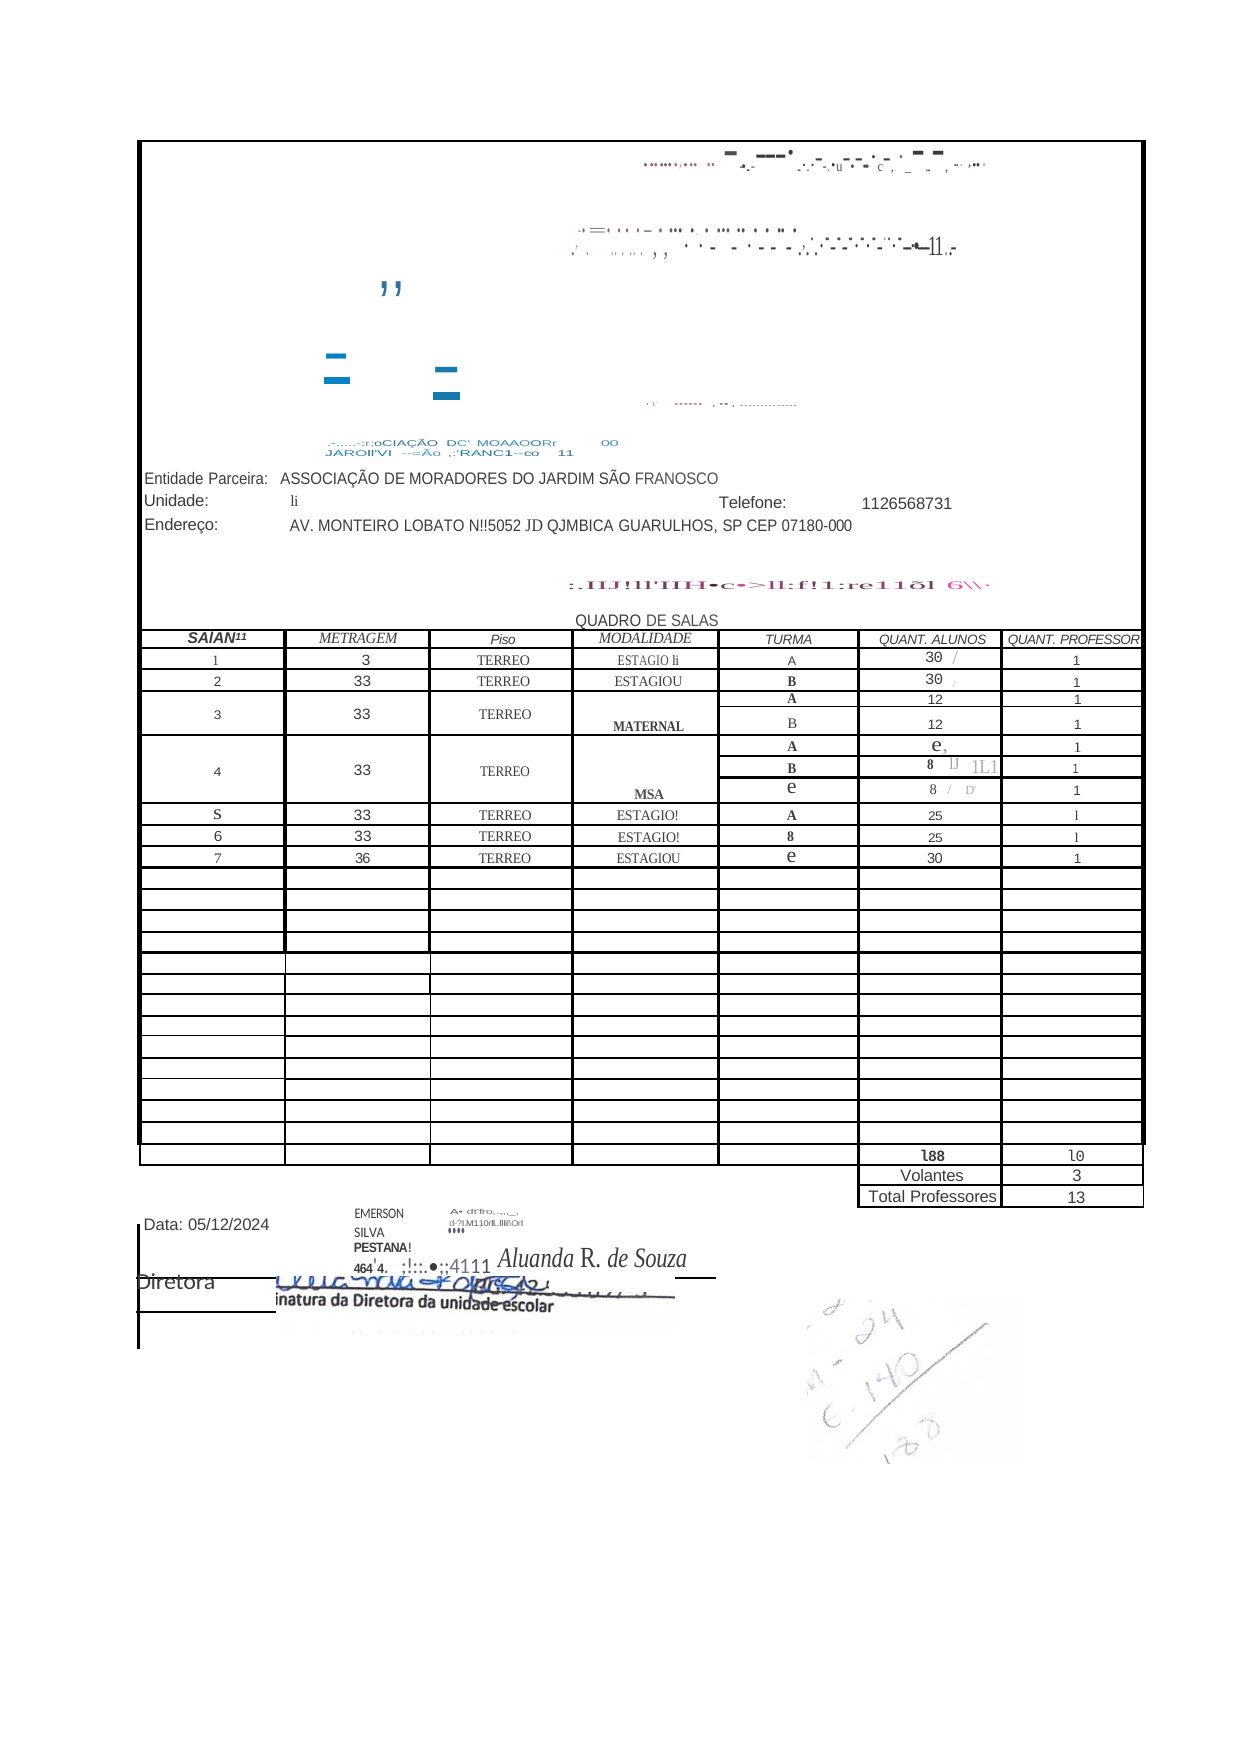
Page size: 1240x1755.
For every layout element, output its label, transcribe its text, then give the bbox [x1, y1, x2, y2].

table_cell 30 [860, 847, 1000, 866]
table_cell [140, 1166, 857, 1206]
table_cell [720, 1059, 857, 1077]
table_cell QUANT. PROFESSOR [1003, 631, 1141, 647]
table_cell [286, 995, 430, 1015]
table_cell ESTAGIO li [574, 649, 717, 668]
subtitle Data: 05/12/2024 [143, 1214, 278, 1234]
table_cell l88 [860, 1145, 1000, 1164]
table_cell MATERNAL [574, 692, 717, 734]
table_cell [860, 995, 1000, 1015]
table_cell [574, 1017, 717, 1035]
table_cell 1 [1003, 670, 1141, 690]
table_cell [720, 1017, 857, 1035]
table_cell [286, 1017, 430, 1035]
table_cell [1003, 1080, 1141, 1099]
table_cell [431, 995, 571, 1015]
table_cell [431, 954, 571, 972]
table_cell [860, 890, 1000, 909]
table_cell l [1003, 804, 1141, 823]
table_cell [860, 1059, 1000, 1077]
table_cell 12 [860, 692, 1000, 706]
table_cell 1 [142, 649, 283, 668]
table_cell QUANT. ALUNOS [860, 631, 1000, 647]
table_cell [141, 1145, 284, 1164]
table_cell [286, 1145, 429, 1164]
table_cell [574, 1059, 717, 1077]
table_cell [720, 975, 857, 993]
table_cell s [142, 804, 283, 823]
table_cell [142, 1079, 284, 1099]
table_cell [142, 954, 285, 972]
table_cell [1003, 1017, 1141, 1035]
table_cell [286, 1080, 430, 1099]
table_cell [1003, 911, 1141, 931]
table_cell e, [860, 736, 1000, 755]
table_cell [431, 1037, 571, 1057]
table_cell [720, 869, 857, 888]
table_cell [574, 890, 717, 909]
table_cell [1003, 1123, 1141, 1142]
table_cell [1003, 1059, 1141, 1077]
table_cell [142, 911, 283, 931]
table_cell 1 [1003, 707, 1141, 734]
table_cell 30 / [860, 670, 1000, 690]
table_cell [574, 1123, 717, 1142]
table_cell [287, 869, 428, 888]
table_cell METRAGEM [287, 631, 428, 647]
table_cell l0 [1003, 1145, 1142, 1164]
table_cell [431, 911, 571, 931]
table_cell [431, 1059, 571, 1077]
table_cell [860, 1037, 1000, 1057]
table_cell 25 [860, 804, 1000, 823]
table_cell [720, 1145, 857, 1164]
table_cell B [720, 707, 857, 734]
table_cell 1 [1003, 779, 1141, 802]
table_cell [860, 911, 1000, 931]
table_cell 4 [142, 736, 283, 802]
table_cell 1 [1003, 692, 1141, 706]
table_cell 12 [860, 707, 1000, 734]
table_cell [1003, 1037, 1141, 1057]
table_cell [431, 1080, 571, 1099]
table_cell [574, 995, 717, 1015]
table_cell [431, 1123, 571, 1142]
table_cell [142, 1059, 284, 1077]
table_cell [286, 954, 430, 972]
table_cell 2 [142, 670, 283, 690]
table_cell A [720, 804, 857, 823]
table_cell ESTAGIO! [574, 826, 717, 845]
table_cell 33 [287, 736, 428, 802]
table_cell e [720, 847, 857, 866]
table_cell [574, 1145, 717, 1164]
table_cell A [720, 649, 857, 668]
table_cell 3 [287, 649, 428, 668]
table_cell [1003, 933, 1141, 951]
table_cell [431, 1101, 571, 1121]
table_cell [720, 911, 857, 931]
table_cell TERREO [431, 847, 571, 866]
table_cell 3 [1003, 1166, 1142, 1184]
table_cell l [1003, 826, 1141, 845]
table_cell SAlAN11 [142, 631, 283, 647]
table_cell A [720, 692, 857, 706]
table_cell [431, 890, 571, 909]
table_cell A [720, 736, 857, 755]
table_cell [574, 1101, 717, 1121]
table_cell [860, 975, 1000, 993]
table_cell [142, 869, 283, 888]
table_cell [720, 1037, 857, 1057]
table_cell [720, 1123, 857, 1142]
table_cell MODALIDADE [574, 631, 717, 647]
table_cell 1 [1003, 736, 1141, 755]
table_cell 30 / [860, 649, 1000, 668]
table_cell [142, 1036, 284, 1057]
table_cell 33 [287, 826, 428, 845]
table_cell [286, 1037, 430, 1057]
table_cell [720, 954, 857, 972]
table_cell 33 [287, 670, 428, 690]
table_cell [142, 975, 284, 993]
table_cell [720, 1101, 857, 1121]
table_cell [1003, 890, 1141, 909]
table_cell 8 [720, 826, 857, 845]
table_cell [142, 1017, 284, 1035]
table_cell Volantes [860, 1166, 1000, 1184]
table_cell [574, 1080, 717, 1099]
table_cell [431, 1017, 571, 1035]
table_cell [287, 933, 428, 951]
table_cell TERREO [431, 649, 571, 668]
table_cell [574, 954, 717, 972]
table_cell 3 [142, 692, 283, 734]
table_cell [720, 1080, 857, 1099]
table_cell [431, 1145, 571, 1164]
table_cell [860, 1080, 1000, 1099]
table_cell [142, 890, 283, 909]
table_cell [1003, 1101, 1141, 1121]
table_cell [1003, 975, 1141, 993]
table_cell [142, 933, 283, 951]
table_cell [287, 911, 428, 931]
table_cell ESTAGIOU [574, 847, 717, 866]
text Aluanda R. de Souza [498, 1241, 1023, 1274]
table_cell [287, 890, 428, 909]
table_cell [860, 1101, 1000, 1121]
table_cell [860, 933, 1000, 951]
table_cell [286, 1123, 430, 1142]
table_cell MSA [574, 736, 717, 802]
table_cell 13 [1003, 1186, 1143, 1206]
table_cell [720, 890, 857, 909]
table_cell [574, 911, 717, 931]
table_cell TERREO [431, 804, 571, 823]
table_cell [431, 975, 571, 993]
table_cell TERREO [431, 826, 571, 845]
table_cell [574, 869, 717, 888]
table_cell 8 lJ 1L1 [860, 757, 1000, 776]
table_cell 1 [1003, 757, 1141, 776]
table_cell [860, 869, 1000, 888]
table_cell [1003, 995, 1141, 1015]
table_cell TURMA [720, 631, 857, 647]
table_cell 7 [142, 847, 283, 866]
table_cell [720, 995, 857, 1015]
table_cell [142, 1101, 284, 1121]
table_cell [860, 954, 1000, 972]
table_cell Total Professores [860, 1186, 1000, 1206]
table_cell [286, 975, 429, 993]
table_cell [574, 933, 717, 951]
table_cell [142, 995, 284, 1015]
table_cell 8 / D' [860, 779, 1000, 802]
table_cell [286, 1101, 430, 1121]
table_cell 1 [1003, 649, 1141, 668]
table_cell [286, 1059, 430, 1077]
table_cell [431, 869, 571, 888]
table_cell ESTAGIO! [574, 804, 717, 823]
table_cell e [720, 779, 857, 802]
table_cell ESTAGIOU [574, 670, 717, 690]
table_cell TERREO [431, 670, 571, 690]
table_cell [720, 933, 857, 951]
table_cell B [720, 670, 857, 690]
table_cell 1 [1003, 847, 1141, 866]
table_cell 33 [287, 692, 428, 734]
table_cell Piso [431, 631, 571, 647]
table_cell [860, 1123, 1000, 1142]
table_cell TERREO [431, 692, 571, 734]
table_cell B [720, 757, 857, 776]
table_cell 36 [287, 847, 428, 866]
table_cell [574, 975, 717, 993]
table_cell TERREO [431, 736, 571, 802]
table_cell [574, 1037, 717, 1057]
table_cell [1003, 954, 1141, 972]
table_cell [142, 1123, 284, 1142]
table_header .......,... .. --•..----·.....--..u-•-••·c-,.·_-...-, ... ,... - ,, - .,-..=..........-,.,.•.·..·.-.•.-•.·.-.-..-..,...·..-..-..·..·..-..·..--·•---11..- 1.' •••••• , •• , .............. .-.....-:r;oCIAÇÃO DC' MOAAOORr 00 JAROll'VI --=Ão ,:'RANC1--co 11 Entidade Parceira: ASSOCIAÇÃO DE MORADORES DO JARDIM SÃO FRANOSCO Unidade: li Telefone: 1126568731 Endereço: AV. MONTEIRO LOBATO N!!5052 JD QJMBICA GUARULHOS, SP CEP 07180-000 :.IIJ!ll'IIH•c•>ll:f!1:re11õl 6\\· QUADRO DE SALAS [142, 142, 1141, 629]
table_cell [1003, 869, 1141, 888]
table_cell 25 [860, 826, 1000, 845]
table_cell [431, 933, 571, 951]
table_cell 33 [287, 804, 428, 823]
table_cell 6 [142, 826, 283, 845]
table_cell [860, 1017, 1000, 1035]
